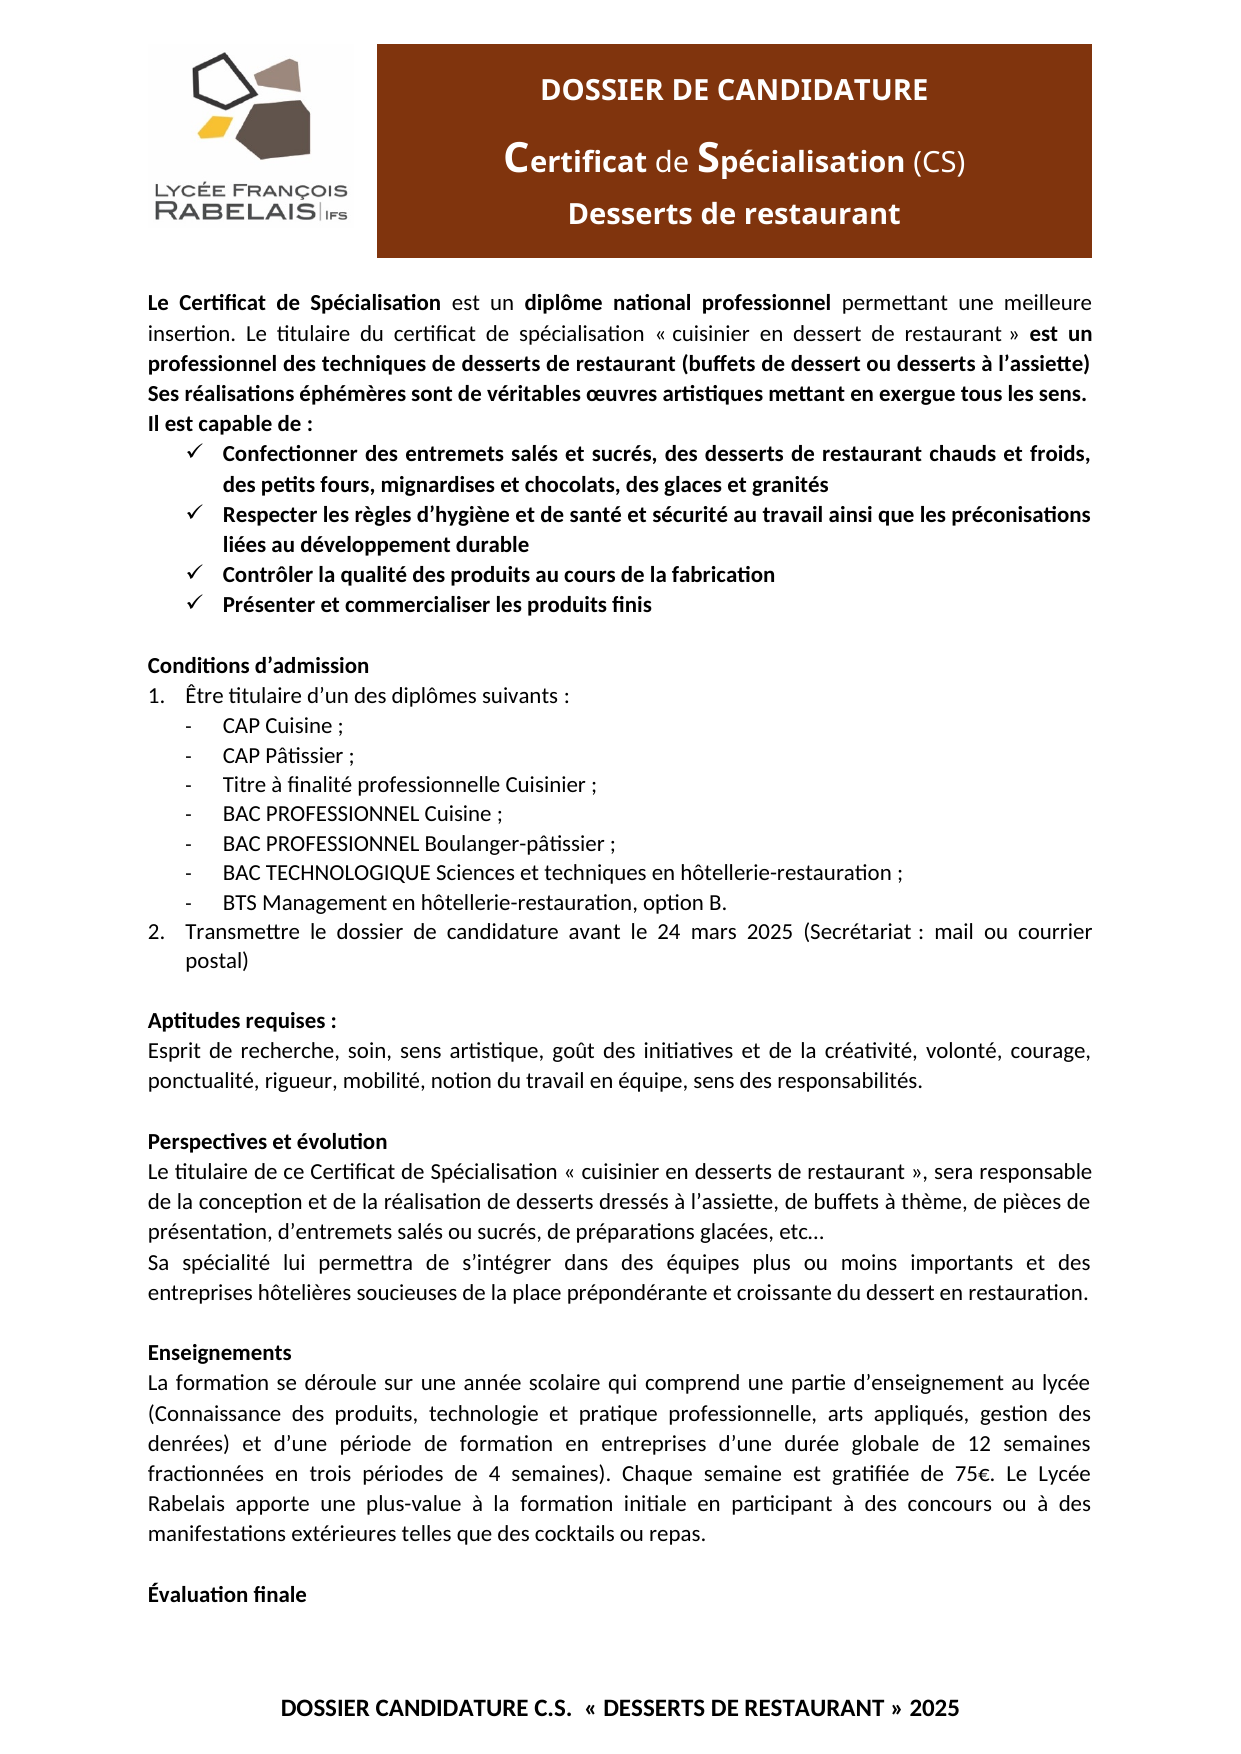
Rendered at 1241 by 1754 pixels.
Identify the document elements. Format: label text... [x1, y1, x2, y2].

list Contrôler la qualité des produits au cours de la fabrication [185, 560, 1093, 588]
list Titre à finalité professionnelle Cuisinier ; [185, 770, 1093, 798]
text Esprit de recherche, soin, sens artistique, goût des initiatives et de la créativité, volonté, courage, ponctualité, rigueur, mobilité, notion du travail en équipe, sens des responsabilités. [148, 1036, 1093, 1094]
list Respecter les règles d’hygiène et de santé et sécurité au travail ainsi que les préconisations liées au développement durable [185, 500, 1093, 558]
text Enseignements [148, 1338, 1093, 1366]
table_header DOSSIER DE CANDIDATURE Certificat de Spécialisation (CS) Desserts de restaurant [377, 44, 1092, 258]
list BAC PROFESSIONNEL Cuisine ; [185, 799, 1093, 827]
text Le Certificat de Spécialisation est un diplôme national professionnel permettant une meilleure insertion. Le titulaire du certificat de spécialisation « cuisinier en dessert de restaurant » est un professionnel des techniques de desserts de restaurant (buffets de dessert ou desserts à l’assiette) Ses réalisations éphémères sont de véritables œuvres artistiques mettant en exergue tous les sens. [148, 288, 1093, 407]
text Sa spécialité lui permettra de s’intégrer dans des équipes plus ou moins importants et des entreprises hôtelières soucieuses de la place prépondérante et croissante du dessert en restauration. [148, 1248, 1093, 1306]
text Conditions d’admission [148, 651, 1093, 679]
list Confectionner des entremets salés et sucrés, des desserts de restaurant chauds et froids, des petits fours, mignardises et chocolats, des glaces et granités [185, 439, 1093, 498]
text Aptitudes requises : [148, 1006, 1093, 1034]
list BAC PROFESSIONNEL Boulanger-pâtissier ; [185, 829, 1093, 857]
text Perspectives et évolution [148, 1127, 1093, 1155]
list CAP Cuisine ; [185, 711, 1093, 739]
list CAP Pâtissier ; [185, 741, 1093, 769]
list Être titulaire d’un des diplômes suivants : [148, 681, 1093, 709]
list Transmettre le dossier de candidature avant le 24 mars 2025 (Secrétariat : mail ou courrier postal) [148, 917, 1093, 974]
text Évaluation finale [148, 1580, 1093, 1608]
list BAC TECHNOLOGIQUE Sciences et techniques en hôtellerie-restauration ; [185, 858, 1093, 886]
text La formation se déroule sur une année scolaire qui comprend une partie d’enseignement au lycée (Connaissance des produits, technologie et pratique professionnelle, arts appliqués, gestion des denrées) et d’une période de formation en entreprises d’une durée globale de 12 semaines fractionnées en trois périodes de 4 semaines). Chaque semaine est gratifiée de 75€. Le Lycée Rabelais apporte une plus-value à la formation initiale en participant à des concours ou à des manifestations extérieures telles que des cocktails ou repas. [148, 1368, 1093, 1547]
text Il est capable de : [148, 409, 1093, 437]
list Présenter et commercialiser les produits finis [185, 591, 1093, 618]
text Le titulaire de ce Certificat de Spécialisation « cuisinier en desserts de restaurant », sera responsable de la conception et de la réalisation de desserts dressés à l’assiette, de buffets à thème, de pièces de présentation, d’entremets salés ou sucrés, de préparations glacées, etc… [148, 1157, 1093, 1245]
list BTS Management en hôtellerie-restauration, option B. [185, 888, 1093, 916]
table_header [148, 44, 377, 258]
